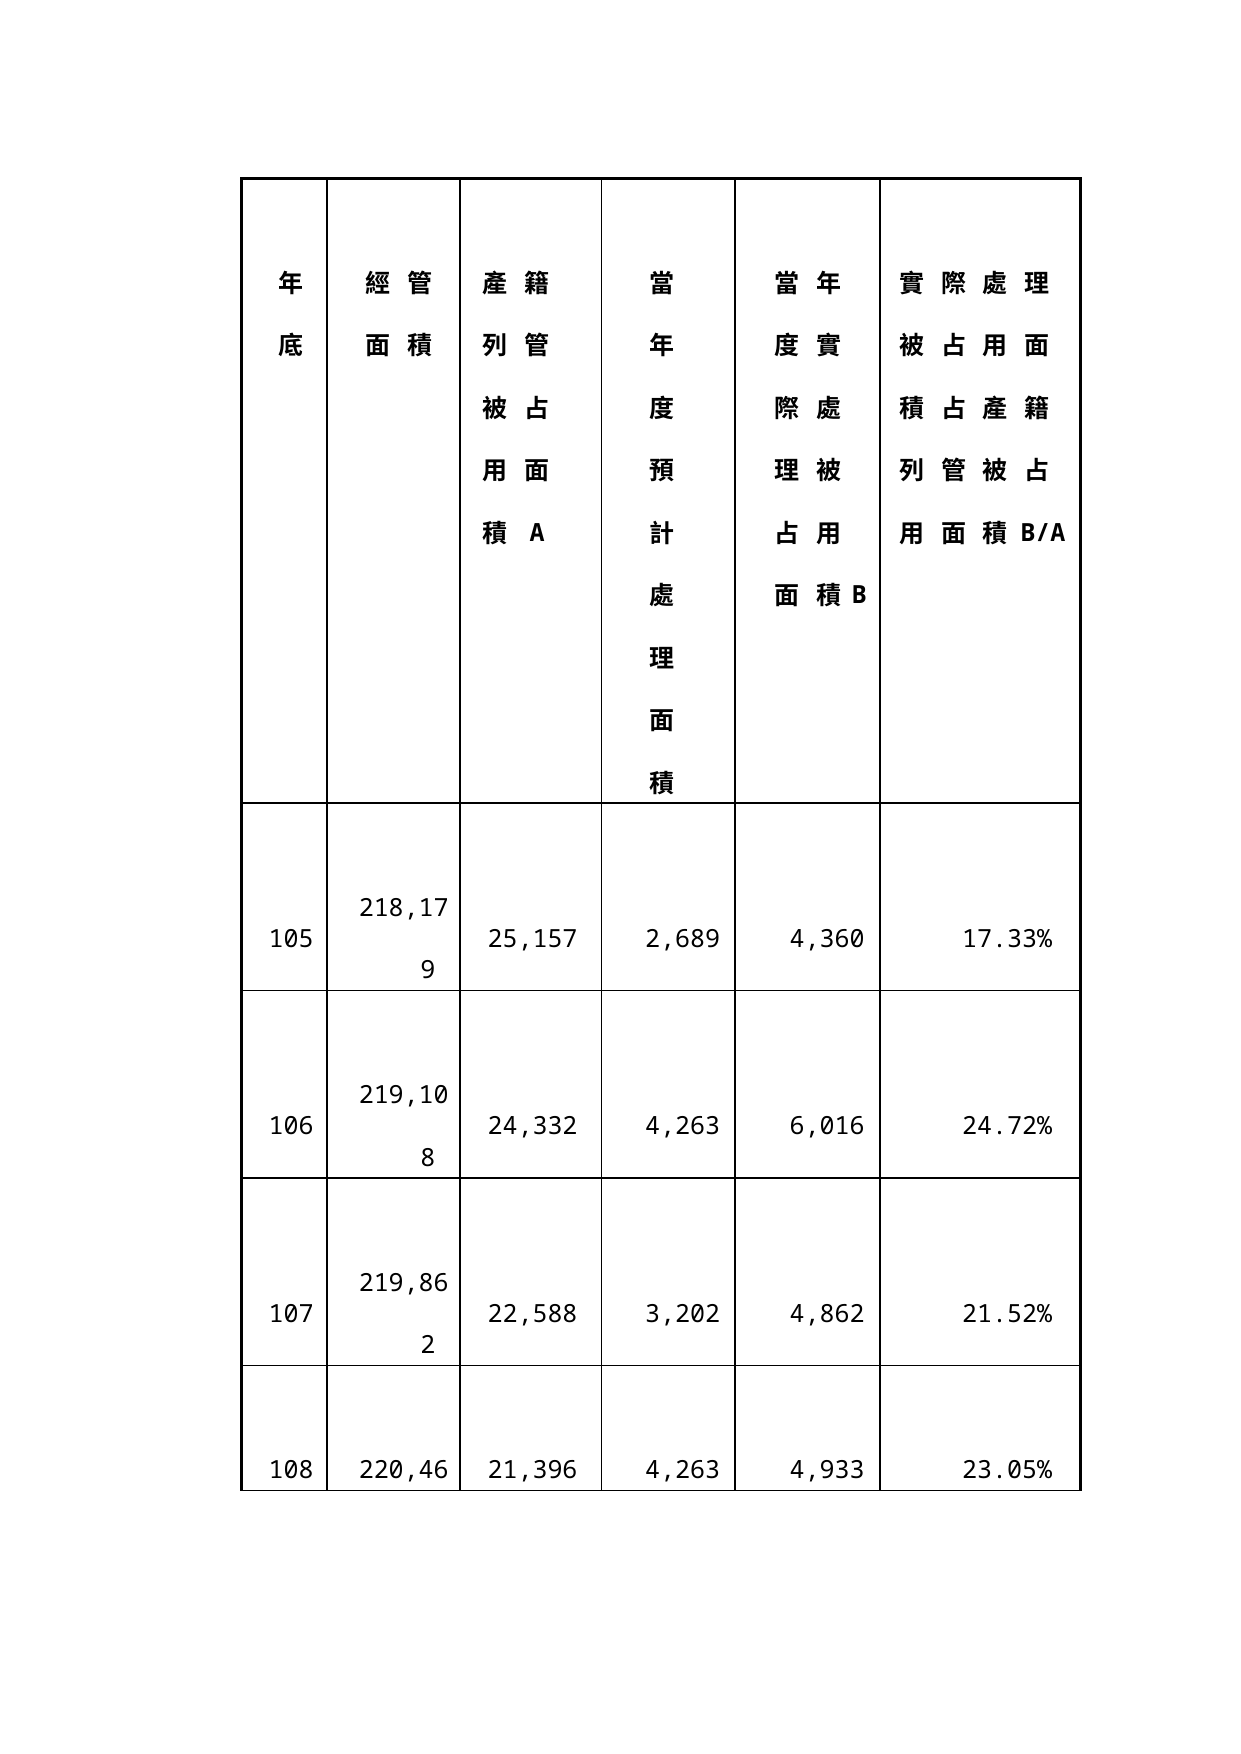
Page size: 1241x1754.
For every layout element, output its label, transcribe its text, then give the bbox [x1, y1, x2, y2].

table_cell 4,360 [736, 804, 879, 990]
table_cell 4,933 [736, 1366, 879, 1490]
table_cell 21,396 [461, 1366, 601, 1490]
table_cell 4,263 [602, 991, 734, 1177]
table_cell 106 [243, 991, 326, 1177]
table_header 實際處理被占用面積占產籍列管被占用面積B/A [881, 180, 1079, 802]
table_header 當年度實際處理被占用面積B [736, 180, 879, 802]
table_cell 6,016 [736, 991, 879, 1177]
table_header 產籍列管被占用面積A [461, 180, 601, 802]
table_header 年底 [243, 180, 326, 802]
table_cell 23.05% [881, 1366, 1079, 1490]
table_cell 22,588 [461, 1179, 601, 1365]
table_cell 3,202 [602, 1179, 734, 1365]
table_cell 219,108 [328, 991, 459, 1177]
table_cell 24.72% [881, 991, 1079, 1177]
table_cell 4,862 [736, 1179, 879, 1365]
table_cell 218,179 [328, 804, 459, 990]
table_header 經管面積 [328, 180, 459, 802]
table_cell 107 [243, 1179, 326, 1365]
table_cell 24,332 [461, 991, 601, 1177]
table_cell 4,263 [602, 1366, 734, 1490]
table_cell 25,157 [461, 804, 601, 990]
table_cell 2,689 [602, 804, 734, 990]
table_cell 219,862 [328, 1179, 459, 1365]
table_cell 108 [243, 1366, 326, 1490]
table_cell 17.33% [881, 804, 1079, 990]
table_cell 220,46 [328, 1366, 459, 1490]
table_cell 21.52% [881, 1179, 1079, 1365]
table_header 當年度預計處理面積 [602, 180, 734, 802]
table_cell 105 [243, 804, 326, 990]
